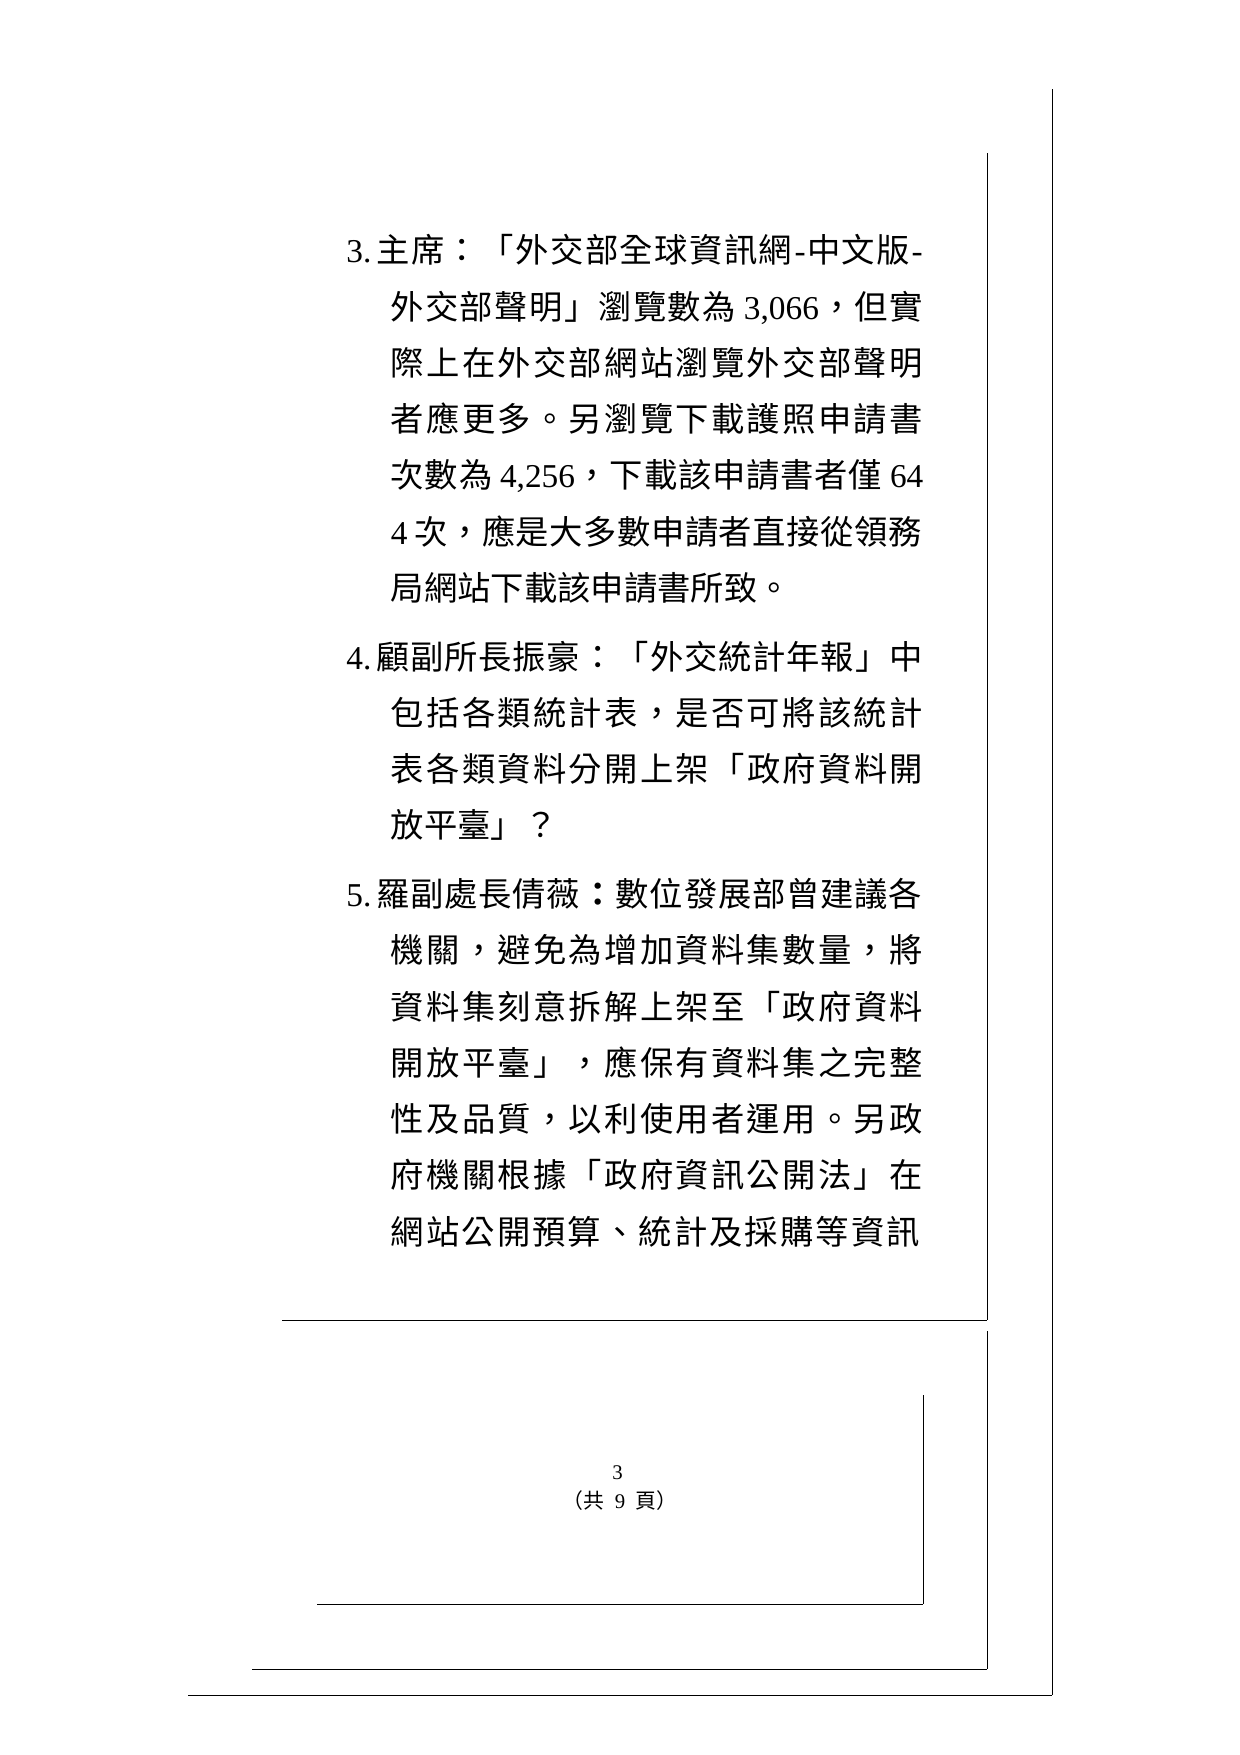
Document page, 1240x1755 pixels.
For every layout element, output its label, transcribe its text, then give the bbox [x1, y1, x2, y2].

list 羅副處長倩薇：數位發展部曾建議各機關，避免為增加資料集數量，將資料集刻意拆解上架至「政府資料開放平臺」，應保有資料集之完整性及品質，以利使用者運用。另政府機關根據「政府資訊公開法」在網站公開預算、統計及採購等資訊，相關資訊亦可轉成機器可讀資料集在「政府資料開放平臺」提供各界加值運用。 [282, 797, 987, 1320]
list 顧副所長振豪：「外交統計年報」中包括各類統計表，是否可將該統計表各類資料分開上架「政府資料開放平臺」？ [282, 559, 987, 797]
list 主席：「外交部全球資訊網-中文版-外交部聲明」瀏覽數為3,066，但實際上在外交部網站瀏覽外交部聲明者應更多。另瀏覽下載護照申請書次數為4,256，下載該申請書者僅644次，應是大多數申請者直接從領務局網站下載該申請書所致。 [282, 153, 987, 559]
